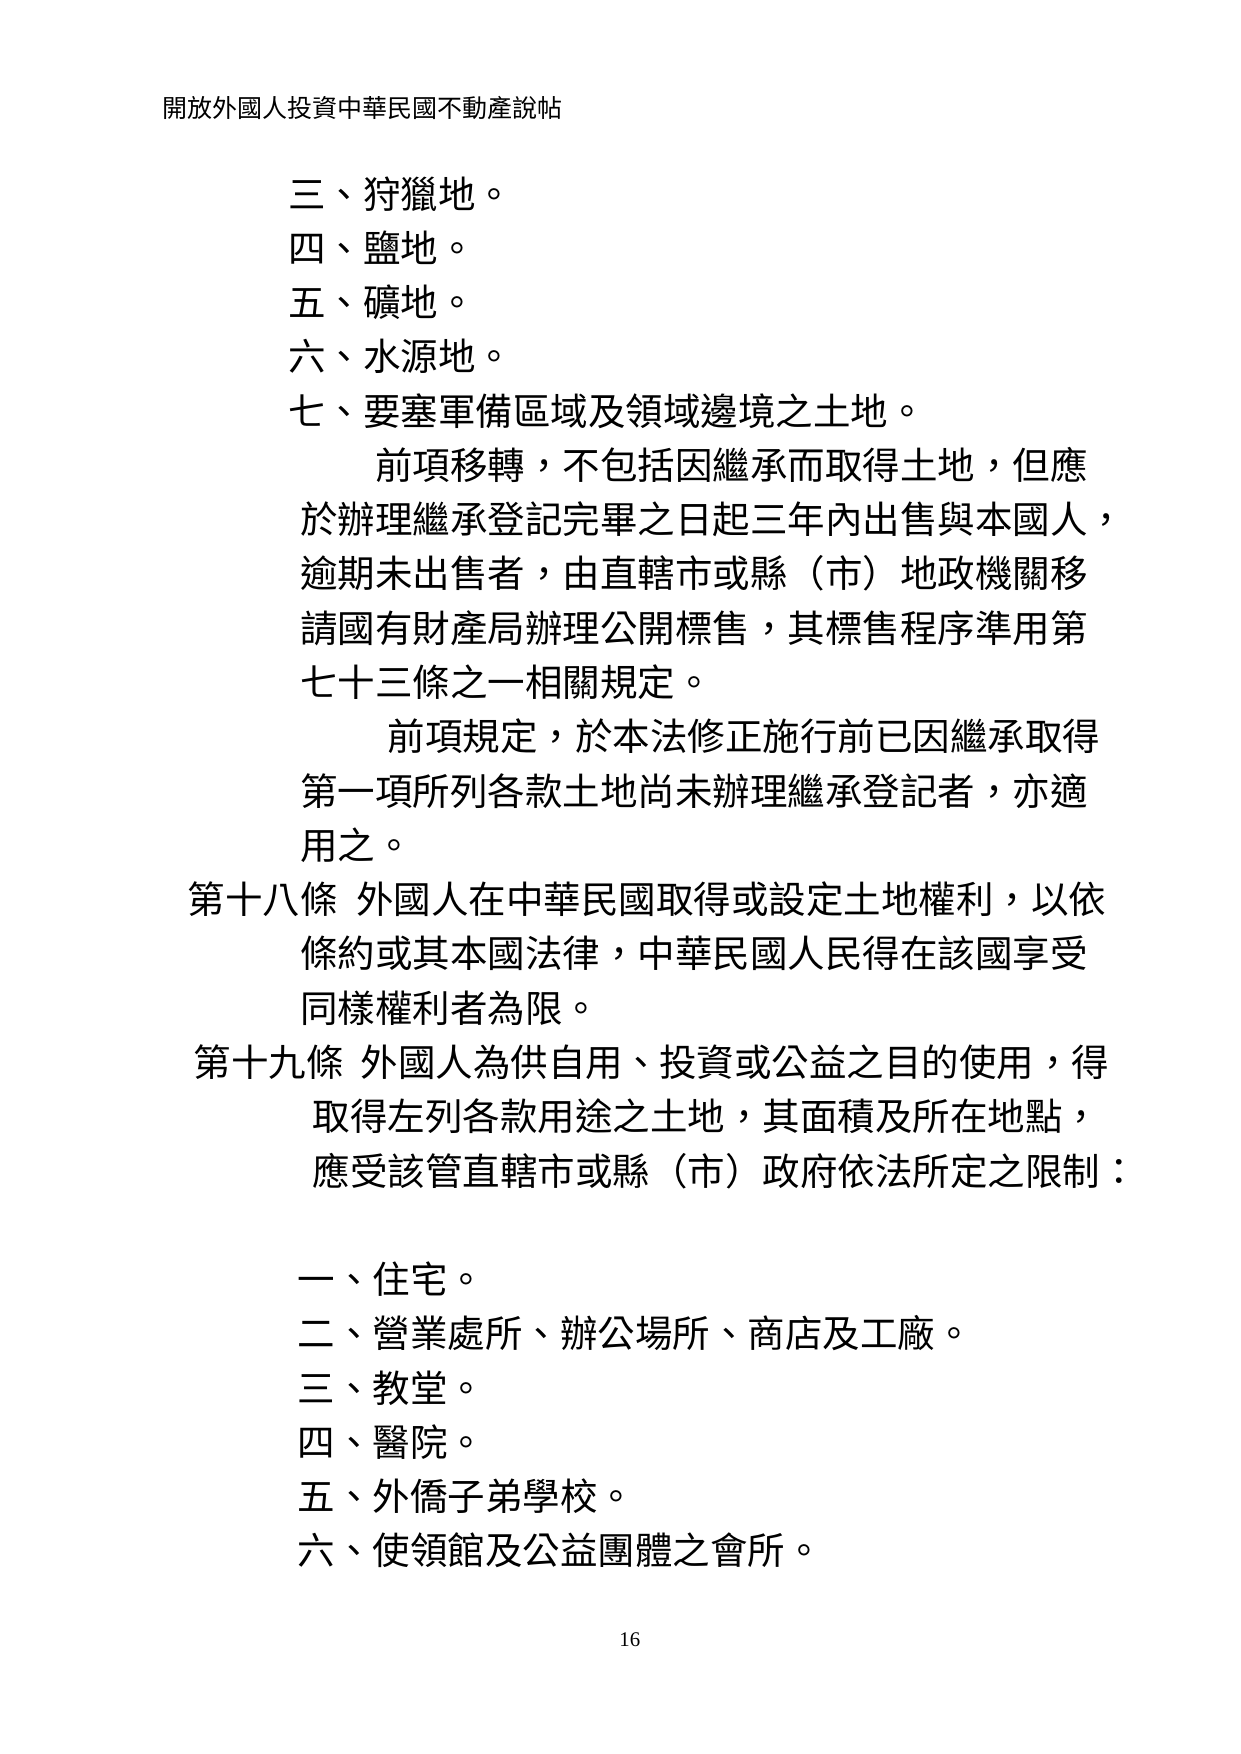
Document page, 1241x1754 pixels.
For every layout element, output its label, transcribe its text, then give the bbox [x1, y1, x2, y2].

text 第十八條 外國人在中華民國取得或設定土地權利，以依條約或其本國法律，中華民國人民得在該國享受同樣權利者為限。 [187, 870, 1109, 1033]
text 六、水源地。 [200, 327, 1109, 382]
text 六、使領館及公益團體之會所。 [200, 1521, 1109, 1576]
text 一、住宅。 [200, 1250, 1109, 1304]
text 五、外僑子弟學校。 [200, 1467, 1109, 1521]
text 七、要塞軍備區域及領域邊境之土地。 [200, 382, 1109, 436]
text 三、狩獵地。 [200, 164, 1109, 219]
text 前項規定，於本法修正施行前已因繼承取得第一項所列各款土地尚未辦理繼承登記者，亦適用之。 [300, 707, 1109, 870]
text 四、鹽地。 [200, 219, 1109, 273]
text 四、醫院。 [200, 1413, 1109, 1467]
text 二、營業處所、辦公場所、商店及工廠。 [200, 1304, 1109, 1358]
text 三、教堂。 [200, 1358, 1109, 1413]
text 前項移轉，不包括因繼承而取得土地，但應於辦理繼承登記完畢之日起三年內出售與本國人，逾期未出售者，由直轄市或縣（市）地政機關移請國有財產局辦理公開標售，其標售程序準用第七十三條之一相關規定。 [300, 436, 1109, 707]
text 第十九條 外國人為供自用、投資或公益之目的使用，得取得左列各款用途之土地，其面積及所在地點，應受該管直轄市或縣（市）政府依法所定之限制： [194, 1033, 1109, 1250]
text 五、礦地。 [200, 273, 1109, 327]
